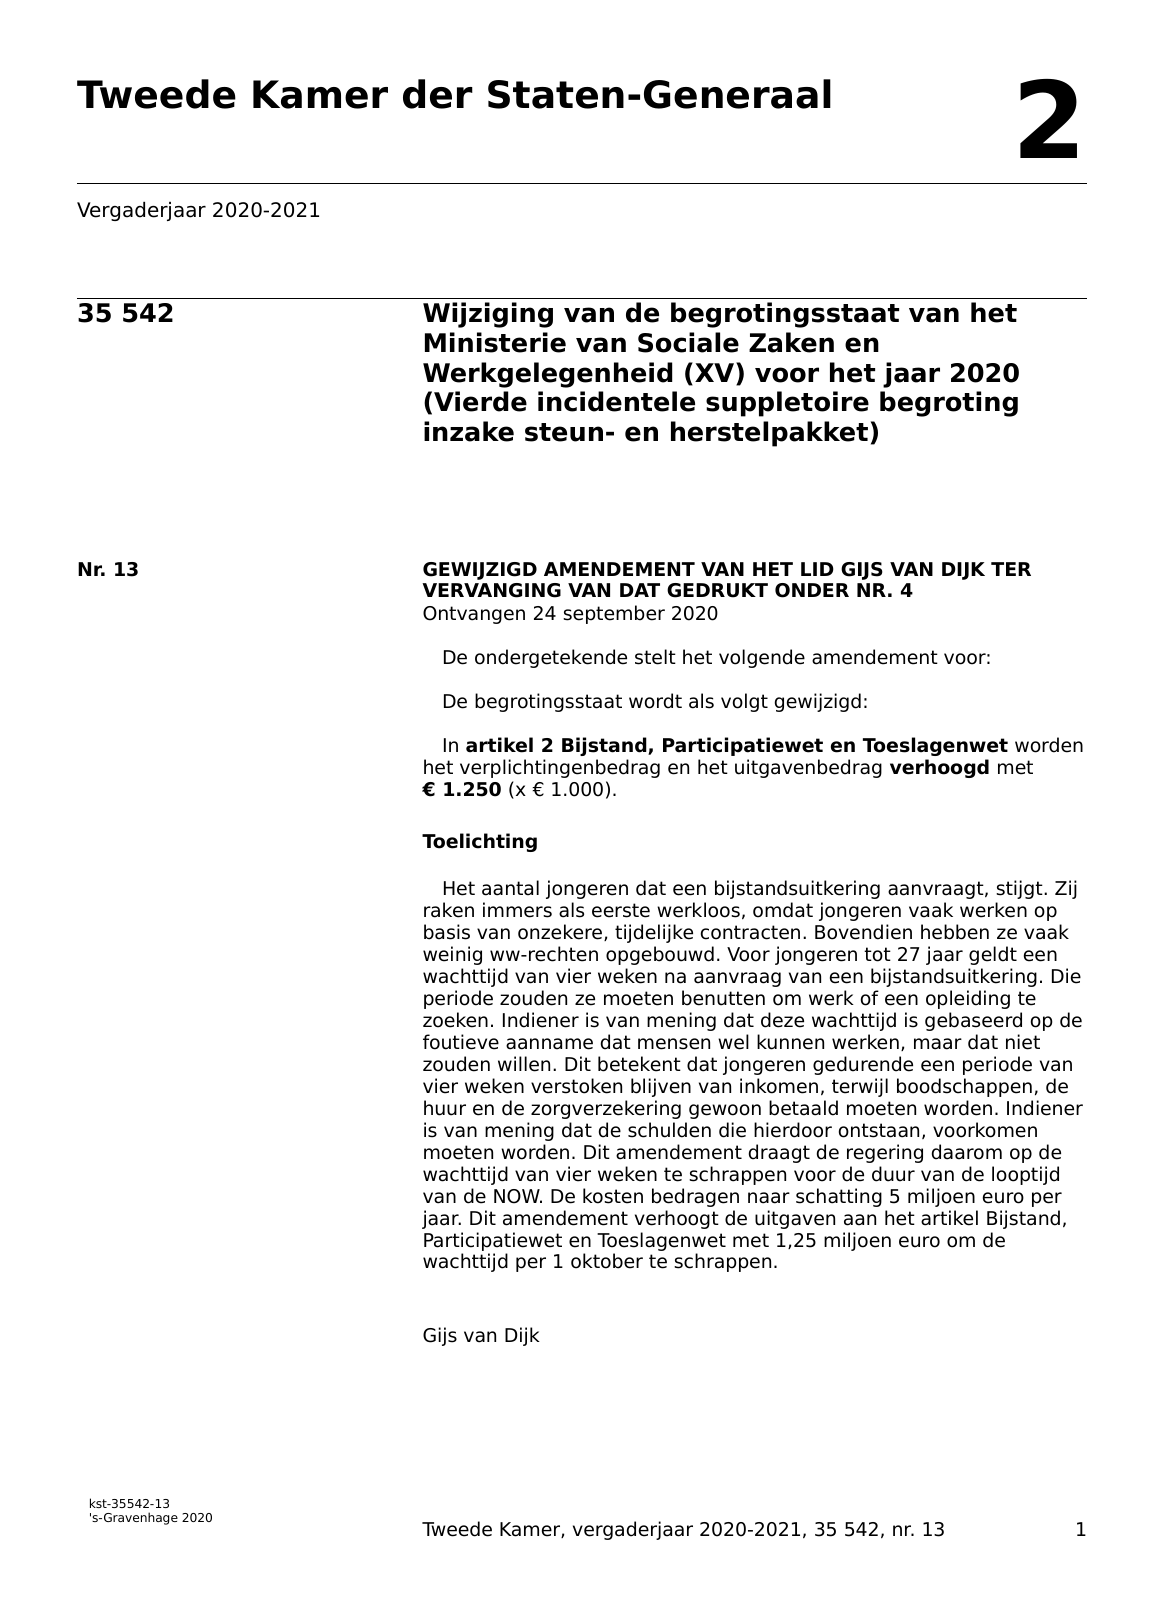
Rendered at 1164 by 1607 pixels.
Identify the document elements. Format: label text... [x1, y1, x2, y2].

subtitle 35 542 Wijziging van de begrotingsstaat van het Ministerie van Sociale Zaken en Werkgelegenheid (XV) voor het jaar 2020 (Vierde incidentele suppletoire begroting inzake steun- en herstelpakket) [77, 299, 1087, 447]
text Ontvangen 24 september 2020 [422, 602, 1087, 624]
table_header Tweede Kamer der Staten-Generaal [77, 59, 886, 183]
text 's-Gravenhage 2020 [88, 1511, 323, 1525]
text Het aantal jongeren dat een bijstandsuitkering aanvraagt, stijgt. Zij raken immers als eerste werkloos, omdat jongeren vaak werken op basis van onzekere, tijdelijke contracten. Bovendien hebben ze vaak weinig ww-rechten opgebouwd. Voor jongeren tot 27 jaar geldt een wachttijd van vier weken na aanvraag van een bijstandsuitkering. Die periode zouden ze moeten benutten om werk of een opleiding te zoeken. Indiener is van mening dat deze wachttijd is gebaseerd op de foutieve aanname dat mensen wel kunnen werken, maar dat niet zouden willen. Dit betekent dat jongeren gedurende een periode van vier weken verstoken blijven van inkomen, terwijl boodschappen, de huur en de zorgverzekering gewoon betaald moeten worden. Indiener is van mening dat de schulden die hierdoor ontstaan, voorkomen moeten worden. Dit amendement draagt de regering daarom op de wachttijd van vier weken te schrappen voor de duur van de looptijd van de NOW. De kosten bedragen naar schatting 5 miljoen euro per jaar. Dit amendement verhoogt de uitgaven aan het artikel Bijstand, Participatiewet en Toeslagenwet met 1,25 miljoen euro om de wachttijd per 1 oktober te schrappen. [422, 878, 1087, 1273]
text Gijs van Dijk [422, 1303, 1087, 1347]
text In artikel 2 Bijstand, Participatiewet en Toeslagenwet worden het verplichtingenbedrag en het uitgavenbedrag verhoogd met € 1.250 (x € 1.000). [422, 735, 1087, 801]
table_cell Vergaderjaar 2020-2021 [77, 184, 1087, 298]
table_header 2 [886, 59, 1087, 183]
subtitle Nr. 13 GEWIJZIGD AMENDEMENT VAN HET LID GIJS VAN DIJK TER VERVANGING VAN DAT GEDRUKT ONDER NR. 4 [77, 558, 1087, 602]
text De begrotingsstaat wordt als volgt gewijzigd: [422, 691, 1087, 713]
subtitle Toelichting [422, 831, 1087, 853]
text kst-35542-13 [88, 1497, 323, 1511]
text De ondergetekende stelt het volgende amendement voor: [422, 647, 1087, 668]
